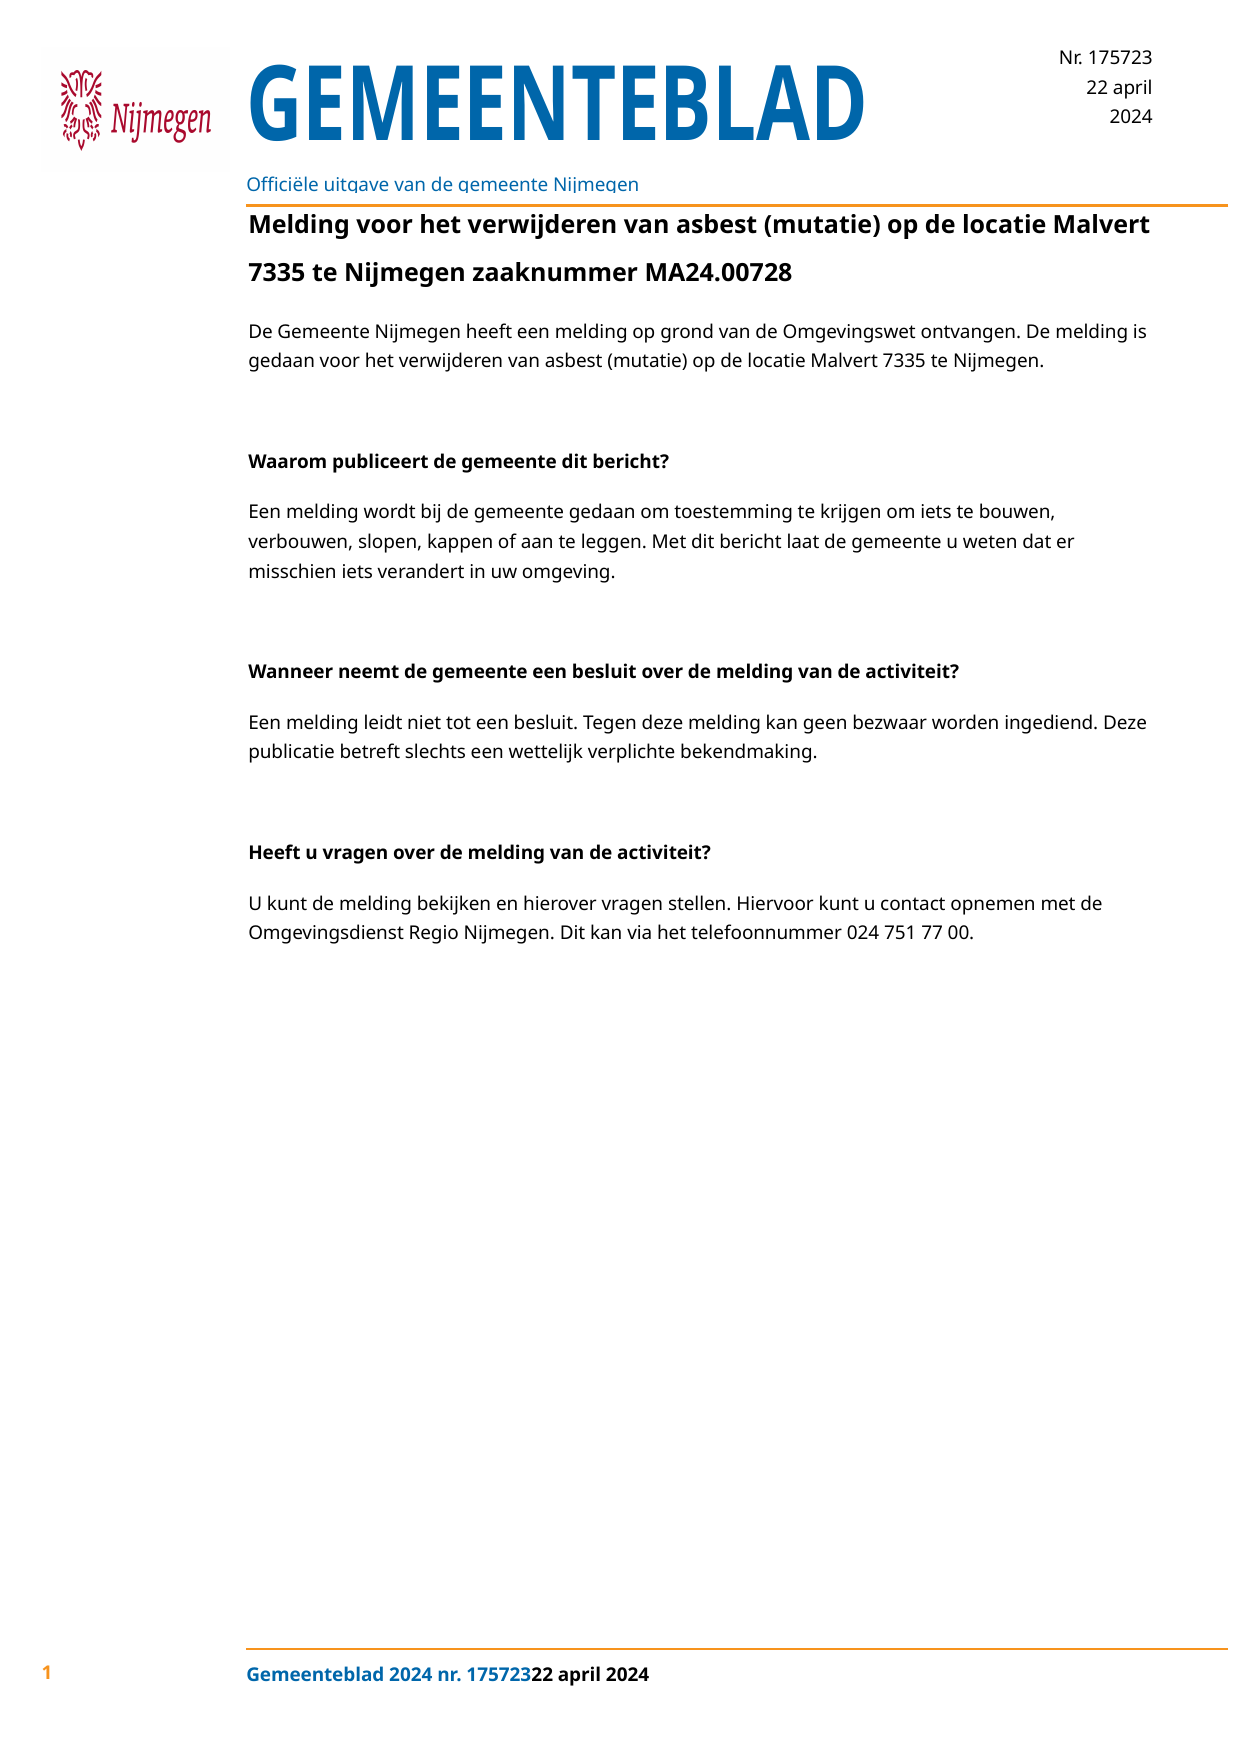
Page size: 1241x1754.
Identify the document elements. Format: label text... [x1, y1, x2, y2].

text De Gemeente Nijmegen heeft een melding op grond van de Omgevingswet ontvangen. De melding is gedaan voor het verwijderen van asbest (mutatie) op de locatie Malvert 7335 te Nijmegen. [248, 318, 1152, 373]
text Waarom publiceert de gemeente dit bericht? [248, 448, 1152, 474]
text Heeft u vragen over de melding van de activiteit? [248, 839, 1152, 865]
text Melding voor het verwijderen van asbest (mutatie) op de locatie Malvert 7335 te Nijmegen zaaknummer MA24.00728 [248, 207, 1152, 288]
picture [41, 47, 231, 172]
text Een melding leidt niet tot een besluit. Tegen deze melding kan geen bezwaar worden ingediend. Deze publicatie betreft slechts een wettelijk verplichte bekendmaking. [248, 709, 1152, 764]
text Wanneer neemt de gemeente een besluit over de melding van de activiteit? [248, 659, 1152, 684]
text U kunt de melding bekijken en hierover vragen stellen. Hiervoor kunt u contact opnemen met de Omgevingsdienst Regio Nijmegen. Dit kan via het telefoonnummer 024 751 77 00. [248, 890, 1152, 945]
text Een melding wordt bij de gemeente gedaan om toestemming te krijgen om iets te bouwen, verbouwen, slopen, kappen of aan te leggen. Met dit bericht laat de gemeente u weten dat er misschien iets verandert in uw omgeving. [248, 499, 1152, 584]
